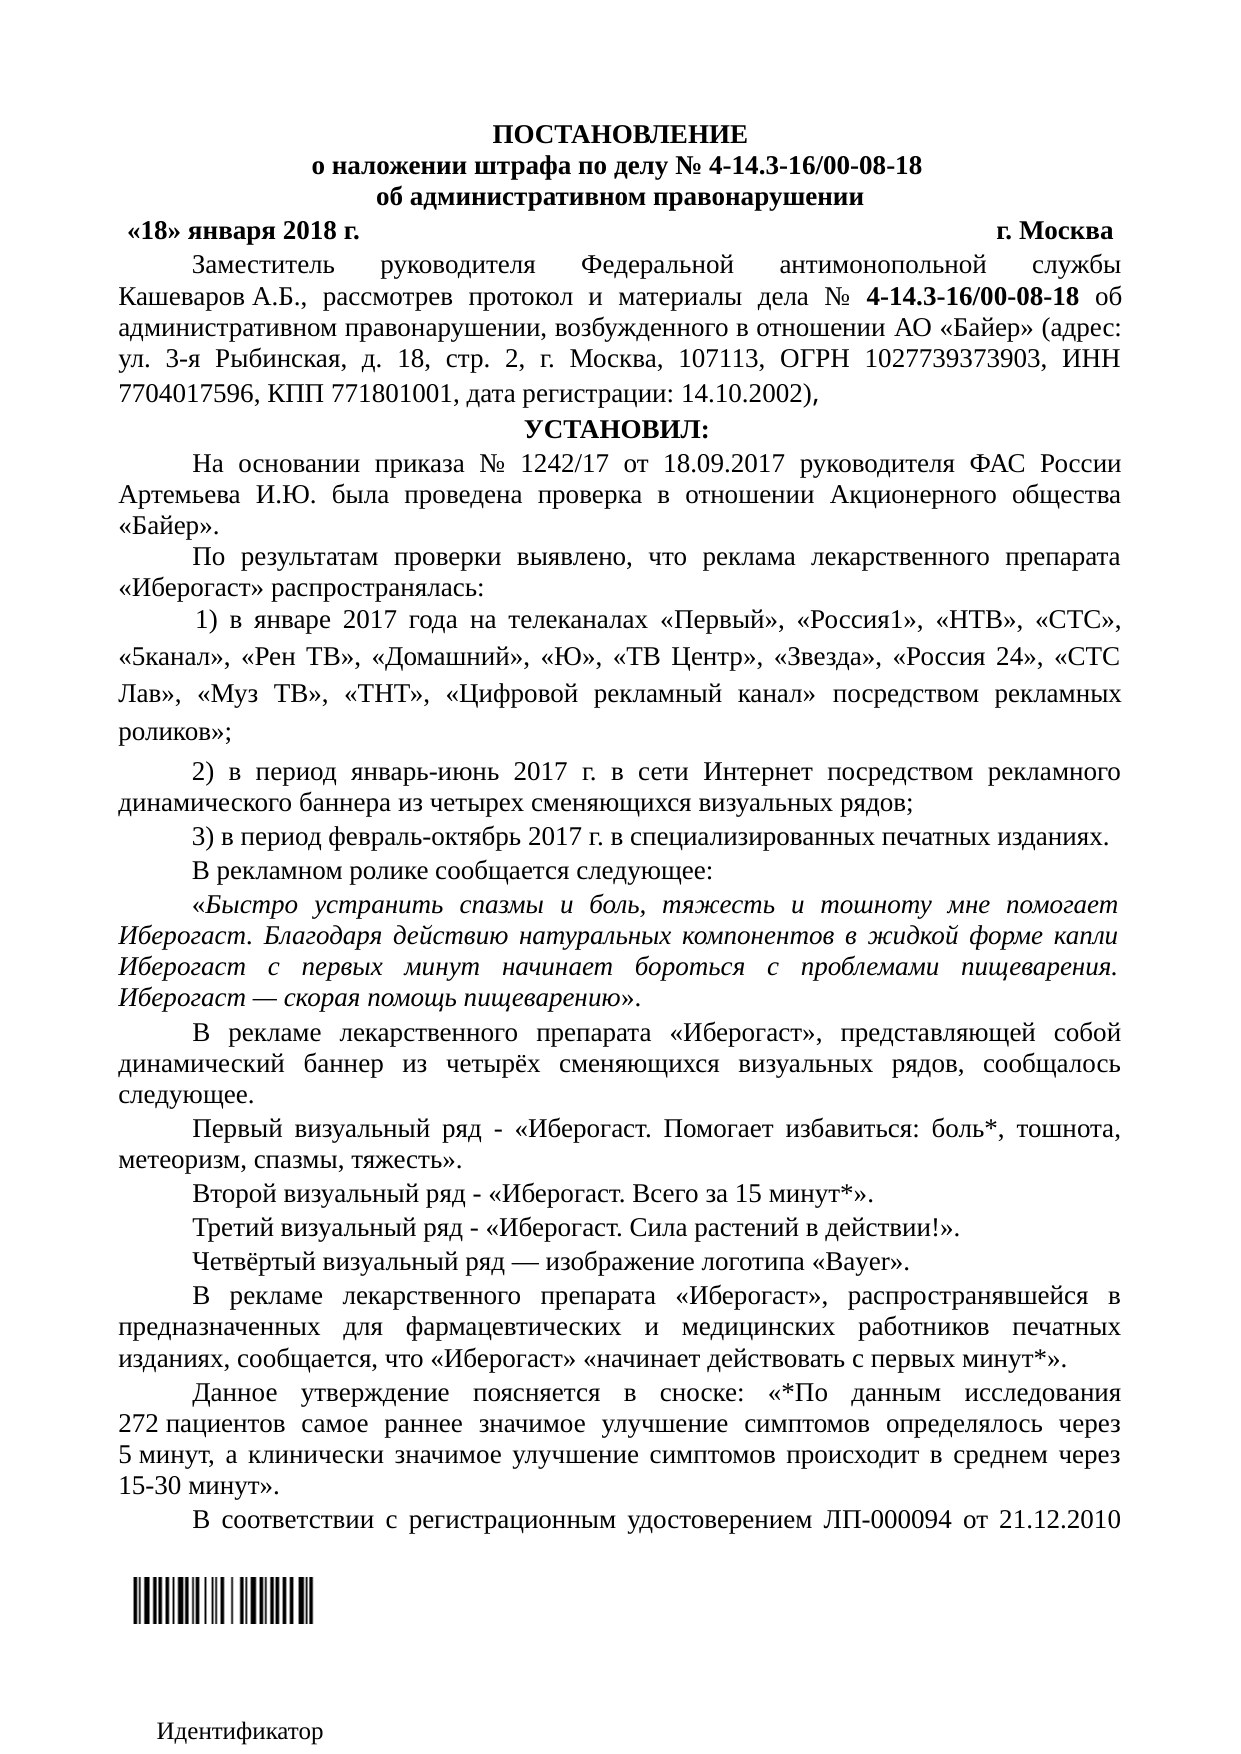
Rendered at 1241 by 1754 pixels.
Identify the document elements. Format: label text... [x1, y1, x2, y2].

text Данное утверждение поясняется в сноске: «*По данным исследования 272 пациентов самое раннее значимое улучшение симптомов определялось через 5 минут, а клинически значимое улучшение симптомов происходит в среднем через 15-30 минут». [118, 1376, 1122, 1500]
text о наложении штрафа по делу № 4-14.3-16/00-08-18 [118, 149, 1122, 180]
text В рекламном ролике сообщается следующее: [118, 854, 1122, 885]
text Второй визуальный ряд - «Иберогаст. Всего за 15 минут*». [118, 1177, 1122, 1208]
text об административном правонарушении [118, 180, 1122, 212]
text 3) в период февраль-октябрь 2017 г. в специализированных печатных изданиях. [118, 820, 1122, 851]
text В соответствии с регистрационным удостоверением ЛП-000094 от 21.12.2010 [118, 1503, 1122, 1534]
text В рекламе лекарственного препарата «Иберогаст», распространявшейся в предназначенных для фармацевтических и медицинских работников печатных изданиях, сообщается, что «Иберогаст» «начинает действовать с первых минут*». [118, 1279, 1122, 1373]
text ПОСТАНОВЛЕНИЕ [118, 118, 1122, 149]
text 2) в период январь-июнь 2017 г. в сети Интернет посредством рекламного динамического баннера из четырех сменяющихся визуальных рядов; [118, 755, 1122, 817]
text УСТАНОВИЛ: [118, 413, 1122, 444]
text Заместитель руководителя Федеральной антимонопольной службы Кашеваров А.Б., рассмотрев протокол и материалы дела № 4-14.3-16/00-08-18 об административном правонарушении, возбужденного в отношении АО «Байер» (адрес: ул. 3-я Рыбинская, д. 18, стр. 2, г. Москва, 107113, ОГРН 1027739373903, ИНН 7704017596, КПП 771801001, дата регистрации: 14.10.2002), [118, 248, 1122, 410]
picture [118, 1577, 331, 1624]
text Первый визуальный ряд - «Иберогаст. Помогает избавиться: боль*, тошнота, метеоризм, спазмы, тяжесть». [118, 1112, 1122, 1174]
text Третий визуальный ряд - «Иберогаст. Сила растений в действии!». [118, 1211, 1122, 1242]
text 1) в январе 2017 года на телеканалах «Первый», «Россия1», «НТВ», «СТС», «5канал», «Рен ТВ», «Домашний», «Ю», «ТВ Центр», «Звезда», «Россия 24», «СТС Лав», «Муз ТВ», «ТНТ», «Цифровой рекламный канал» посредством рекламных роликов»; [118, 603, 1122, 746]
text На основании приказа № 1242/17 от 18.09.2017 руководителя ФАС России Артемьева И.Ю. была проведена проверка в отношении Акционерного общества «Байер». [118, 447, 1122, 540]
text «18» января 2018 г. г. Москва [118, 214, 1122, 246]
text По результатам проверки выявлено, что реклама лекарственного препарата «Иберогаст» распространялась: [118, 540, 1122, 603]
text В рекламе лекарственного препарата «Иберогаст», представляющей собой динамический баннер из четырёх сменяющихся визуальных рядов, сообщалось следующее. [118, 1016, 1122, 1109]
text «Быстро устранить спазмы и боль, тяжесть и тошноту мне помогает Иберогаст. Благодаря действию натуральных компонентов в жидкой форме капли Иберогаст с первых минут начинает бороться с проблемами пищеварения. Иберогаст — скорая помощь пищеварению». [118, 888, 1122, 1013]
text Четвёртый визуальный ряд — изображение логотипа «Bayer». [118, 1245, 1122, 1276]
